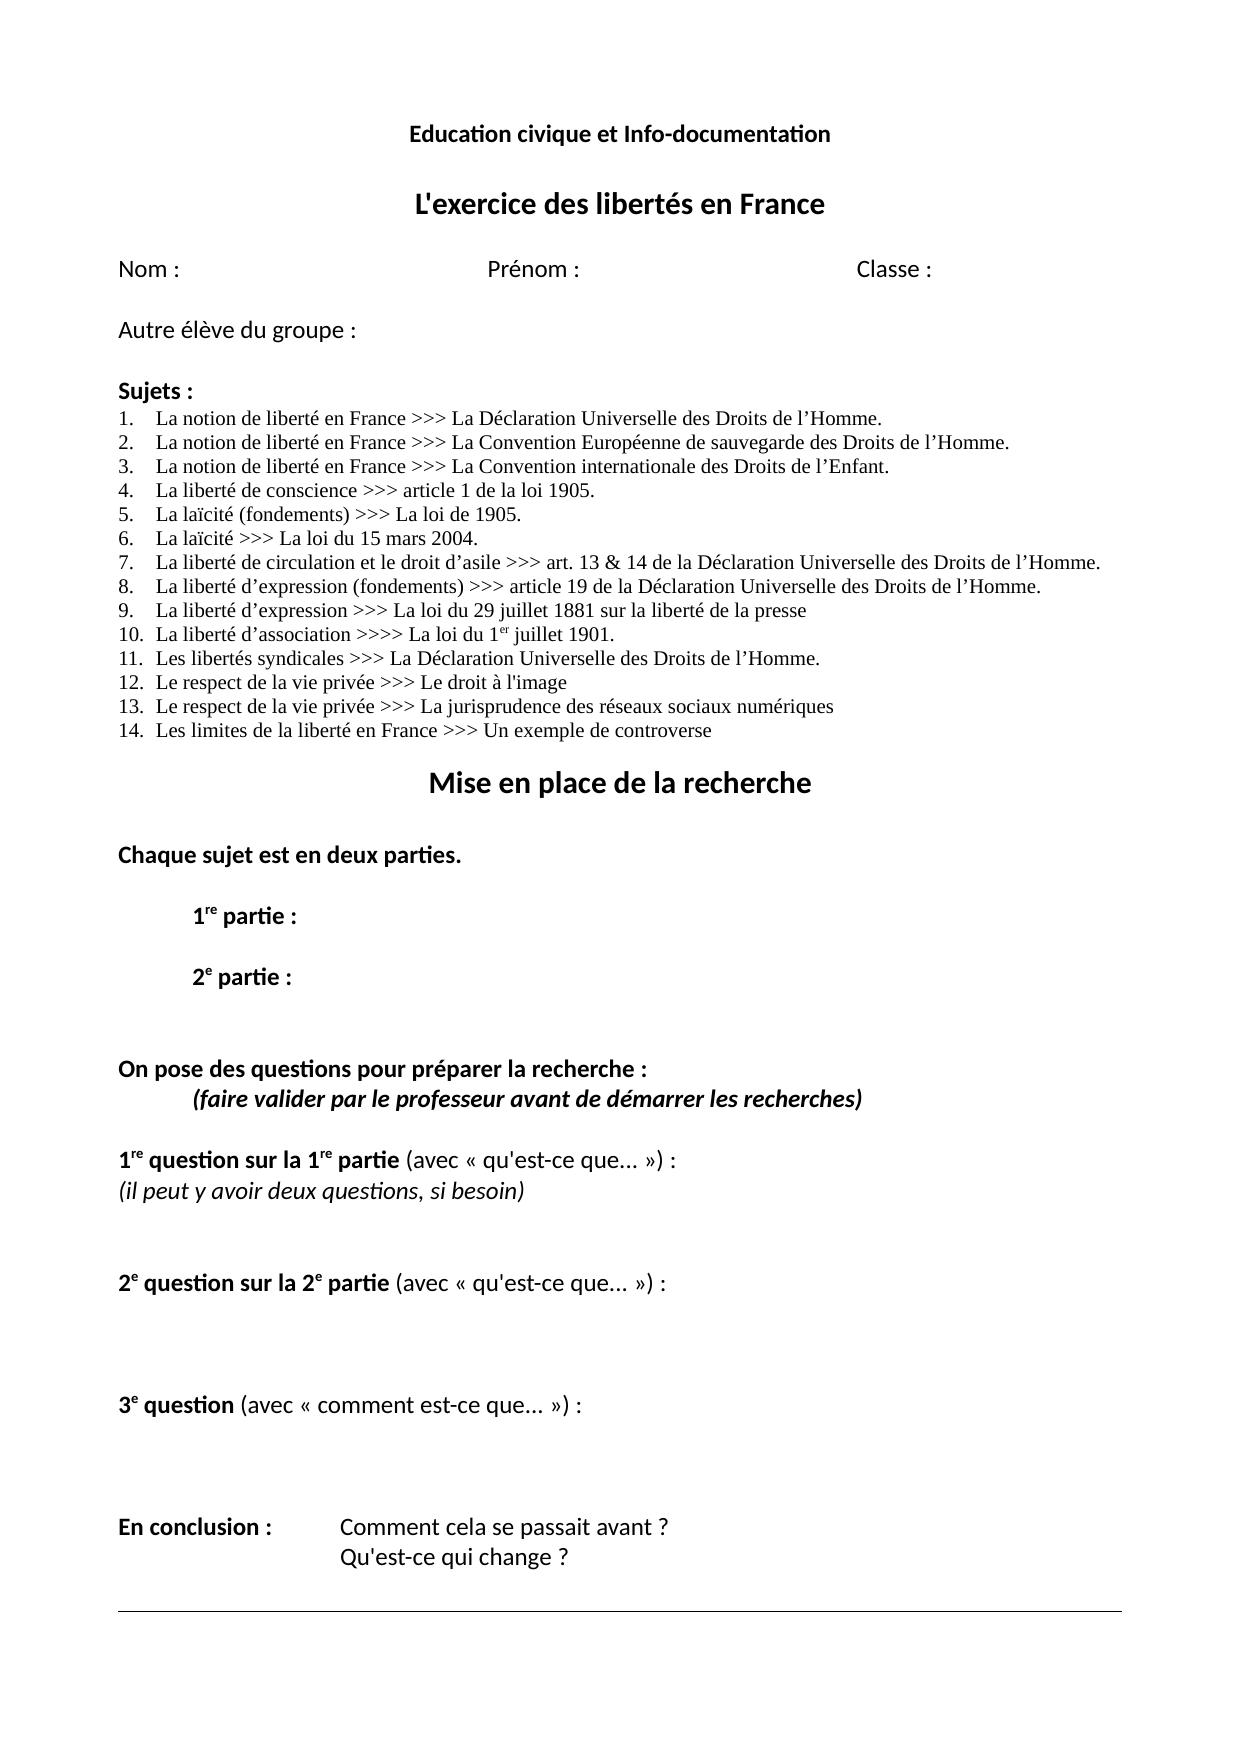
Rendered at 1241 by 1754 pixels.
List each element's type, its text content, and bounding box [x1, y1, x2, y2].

list La liberté d’expression (fondements) >>> article 19 de la Déclaration Universelle des Droits de l’Homme. [118, 574, 1122, 598]
text (faire valider par le professeur avant de démarrer les recherches) [118, 1084, 1122, 1114]
list La liberté d’association >>>> La loi du 1er juillet 1901. [118, 622, 1122, 646]
list La liberté de conscience >>> article 1 de la loi 1905. [118, 478, 1122, 502]
text Education civique et Info-documentation [118, 118, 1122, 149]
list La notion de liberté en France >>> La Convention internationale des Droits de l’Enfant. [118, 454, 1122, 478]
list La notion de liberté en France >>> La Convention Européenne de sauvegarde des Droits de l’Homme. [118, 429, 1122, 454]
list Le respect de la vie privée >>> La jurisprudence des réseaux sociaux numériques [118, 694, 1122, 718]
text L'exercice des libertés en France [118, 184, 1122, 222]
list Les limites de la liberté en France >>> Un exemple de controverse [118, 718, 1122, 742]
list La laïcité (fondements) >>> La loi de 1905. [118, 502, 1122, 526]
text Nom : Prénom : Classe : [118, 253, 1122, 283]
text Qu'est-ce qui change ? [118, 1541, 1122, 1572]
text 1re question sur la 1re partie (avec « qu'est-ce que... ») : [118, 1145, 1122, 1175]
list La laïcité >>> La loi du 15 mars 2004. [118, 526, 1122, 550]
text Chaque sujet est en deux parties. [118, 839, 1122, 870]
list La notion de liberté en France >>> La Déclaration Universelle des Droits de l’Homme. [118, 406, 1122, 429]
text On pose des questions pour préparer la recherche : [118, 1053, 1122, 1084]
text Mise en place de la recherche [118, 763, 1122, 801]
text (il peut y avoir deux questions, si besoin) [118, 1175, 1122, 1206]
text 3e question (avec « comment est-ce que... ») : [118, 1389, 1122, 1419]
text En conclusion : Comment cela se passait avant ? [118, 1511, 1122, 1541]
list La liberté de circulation et le droit d’asile >>> art. 13 & 14 de la Déclaration Universelle des Droits de l’Homme. [118, 550, 1122, 574]
text 2e partie : [118, 962, 1122, 992]
list Le respect de la vie privée >>> Le droit à l'image [118, 670, 1122, 694]
text Autre élève du groupe : [118, 314, 1122, 344]
text Sujets : [118, 375, 1122, 406]
list Les libertés syndicales >>> La Déclaration Universelle des Droits de l’Homme. [118, 646, 1122, 670]
text 2e question sur la 2e partie (avec « qu'est-ce que... ») : [118, 1267, 1122, 1297]
list La liberté d’expression >>> La loi du 29 juillet 1881 sur la liberté de la presse [118, 598, 1122, 622]
text 1re partie : [118, 901, 1122, 931]
